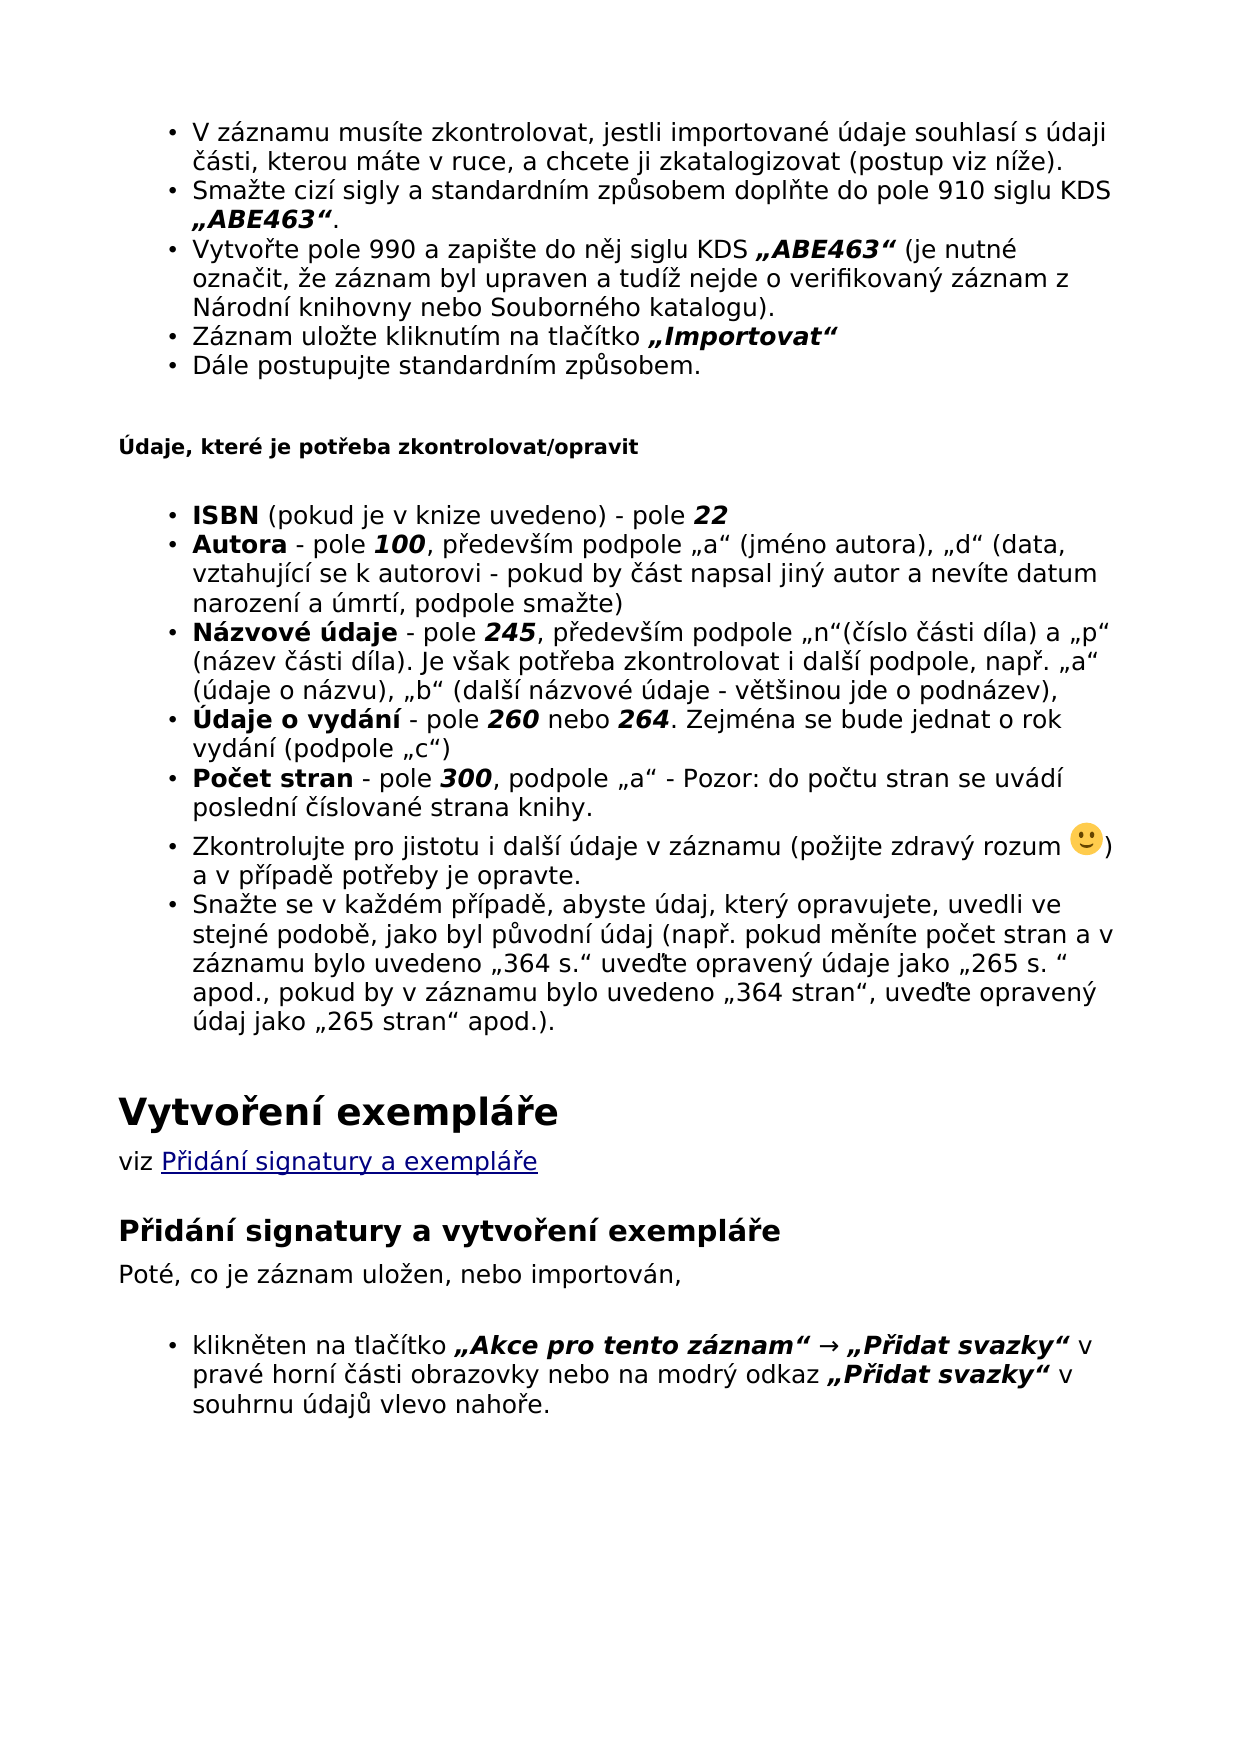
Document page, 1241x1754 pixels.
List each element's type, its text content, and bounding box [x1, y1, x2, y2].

subtitle Vytvoření exempláře [118, 1091, 1122, 1135]
list Názvové údaje - pole 245, především podpole „n“(číslo části díla) a „p“ (název části díla). Je však potřeba zkontrolovat i další podpole, např. „a“ (údaje o názvu), „b“ (další názvové údaje - většinou jde o podnázev), [177, 618, 1122, 706]
list klikněten na tlačítko „Akce pro tento záznam“ → „Přidat svazky“ v pravé horní části obrazovky nebo na modrý odkaz „Přidat svazky“ v souhrnu údajů vlevo nahoře. [177, 1331, 1122, 1448]
list Autora - pole 100, především podpole „a“ (jméno autora), „d“ (data, vztahující se k autorovi - pokud by část napsal jiný autor a nevíte datum narození a úmrtí, podpole smažte) [177, 531, 1122, 618]
list ISBN (pokud je v knize uvedeno) - pole 22 [177, 501, 1122, 531]
list Dále postupujte standardním způsobem. [177, 351, 1122, 381]
list Smažte cizí sigly a standardním způsobem doplňte do pole 910 siglu KDS „ABE463“. [177, 176, 1122, 235]
list Záznam uložte kliknutím na tlačítko „Importovat“ [177, 322, 1122, 351]
text viz Přidání signatury a exempláře [118, 1147, 1122, 1176]
list Vytvořte pole 990 a zapište do něj siglu KDS „ABE463“ (je nutné označit, že záznam byl upraven a tudíž nejde o verifikovaný záznam z Národní knihovny nebo Souborného katalogu). [177, 235, 1122, 322]
subtitle Přidání signatury a vytvoření exempláře [118, 1214, 1122, 1248]
list Snažte se v každém případě, abyste údaj, který opravujete, uvedli ve stejné podobě, jako byl původní údaj (např. pokud měníte počet stran a v záznamu bylo uvedeno „364 s.“ uveďte opravený údaje jako „265 s. “ apod., pokud by v záznamu bylo uvedeno „364 stran“, uveďte opravený údaj jako „265 stran“ apod.). [177, 891, 1122, 1037]
subtitle Údaje, které je potřeba zkontrolovat/opravit [118, 435, 1122, 459]
text Poté, co je záznam uložen, nebo importován, [118, 1260, 1122, 1289]
list Počet stran - pole 300, podpole „a“ - Pozor: do počtu stran se uvádí poslední číslované strana knihy. [177, 764, 1122, 822]
list V záznamu musíte zkontrolovat, jestli importované údaje souhlasí s údaji části, kterou máte v ruce, a chcete ji zkatalogizovat (postup viz níže). [177, 118, 1122, 176]
list Zkontrolujte pro jistotu i další údaje v záznamu (požijte zdravý rozum ) a v případě potřeby je opravte. [177, 822, 1122, 891]
list Údaje o vydání - pole 260 nebo 264. Zejména se bude jednat o rok vydání (podpole „c“) [177, 706, 1122, 764]
